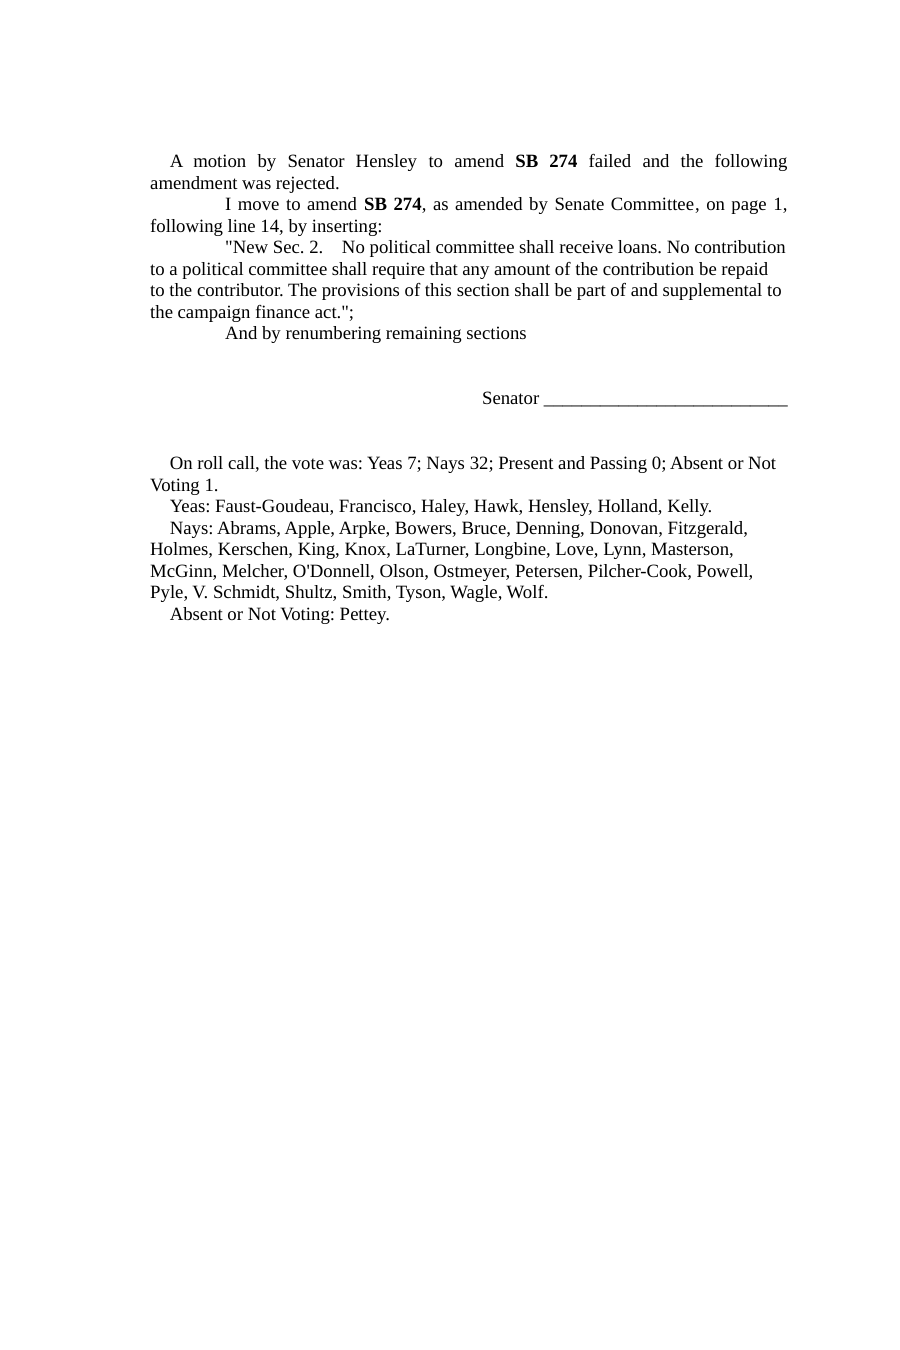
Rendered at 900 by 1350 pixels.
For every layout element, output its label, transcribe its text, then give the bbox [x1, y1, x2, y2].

text Nays: Abrams, Apple, Arpke, Bowers, Bruce, Denning, Donovan, Fitzgerald, Holmes, Kerschen, King, Knox, LaTurner, Longbine, Love, Lynn, Masterson, McGinn, Melcher, O'Donnell, Olson, Ostmeyer, Petersen, Pilcher-Cook, Powell, Pyle, V. Schmidt, Shultz, Smith, Tyson, Wagle, Wolf. [150, 517, 787, 603]
text Senator __________________________ [150, 387, 787, 409]
text "New Sec. 2. No political committee shall receive loans. No contribution to a political committee shall require that any amount of the contribution be repaid to the contributor. The provisions of this section shall be part of and supplemental to the campaign finance act."; [150, 236, 787, 322]
text On roll call, the vote was: Yeas 7; Nays 32; Present and Passing 0; Absent or Not Voting 1. [150, 452, 787, 495]
text A motion by Senator Hensley to amend SB 274 failed and the following amendment was rejected. [150, 150, 787, 193]
text Yeas: Faust-Goudeau, Francisco, Haley, Hawk, Hensley, Holland, Kelly. [150, 495, 787, 517]
text Absent or Not Voting: Pettey. [150, 603, 787, 624]
text I move to amend SB 274, as amended by Senate Committee, on page 1, following line 14, by inserting: [150, 193, 787, 236]
text And by renumbering remaining sections [150, 322, 787, 344]
